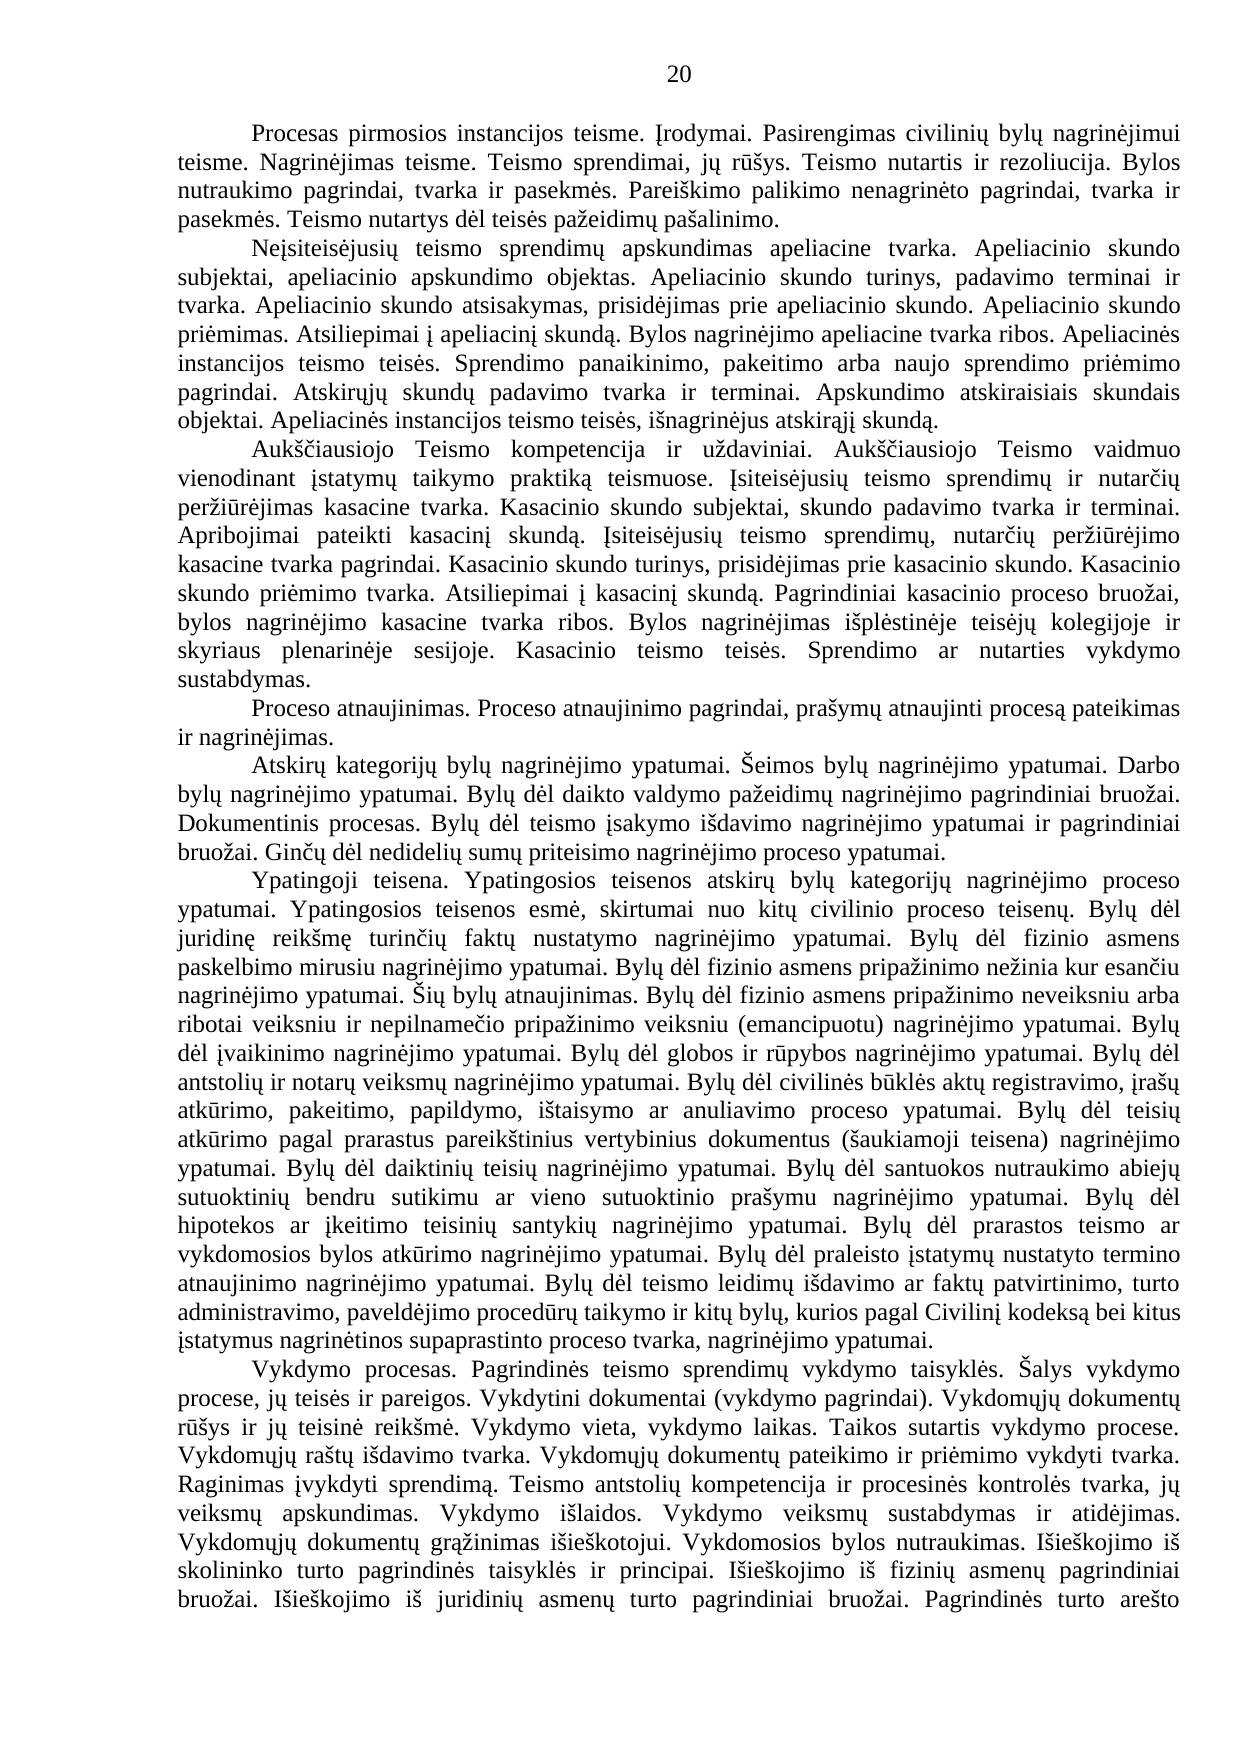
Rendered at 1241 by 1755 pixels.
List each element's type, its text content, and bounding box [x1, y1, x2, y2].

text Atskirų kategorijų bylų nagrinėjimo ypatumai. Šeimos bylų nagrinėjimo ypatumai. Darbo bylų nagrinėjimo ypatumai. Bylų dėl daikto valdymo pažeidimų nagrinėjimo pagrindiniai bruožai. Dokumentinis procesas. Bylų dėl teismo įsakymo išdavimo nagrinėjimo ypatumai ir pagrindiniai bruožai. Ginčų dėl nedidelių sumų priteisimo nagrinėjimo proceso ypatumai. [177, 751, 1181, 866]
text Aukščiausiojo Teismo kompetencija ir uždaviniai. Aukščiausiojo Teismo vaidmuo vienodinant įstatymų taikymo praktiką teismuose. Įsiteisėjusių teismo sprendimų ir nutarčių peržiūrėjimas kasacine tvarka. Kasacinio skundo subjektai, skundo padavimo tvarka ir terminai. Apribojimai pateikti kasacinį skundą. Įsiteisėjusių teismo sprendimų, nutarčių peržiūrėjimo kasacine tvarka pagrindai. Kasacinio skundo turinys, prisidėjimas prie kasacinio skundo. Kasacinio skundo priėmimo tvarka. Atsiliepimai į kasacinį skundą. Pagrindiniai kasacinio proceso bruožai, bylos nagrinėjimo kasacine tvarka ribos. Bylos nagrinėjimas išplėstinėje teisėjų kolegijoje ir skyriaus plenarinėje sesijoje. Kasacinio teismo teisės. Sprendimo ar nutarties vykdymo sustabdymas. [177, 434, 1181, 693]
text Neįsiteisėjusių teismo sprendimų apskundimas apeliacine tvarka. Apeliacinio skundo subjektai, apeliacinio apskundimo objektas. Apeliacinio skundo turinys, padavimo terminai ir tvarka. Apeliacinio skundo atsisakymas, prisidėjimas prie apeliacinio skundo. Apeliacinio skundo priėmimas. Atsiliepimai į apeliacinį skundą. Bylos nagrinėjimo apeliacine tvarka ribos. Apeliacinės instancijos teismo teisės. Sprendimo panaikinimo, pakeitimo arba naujo sprendimo priėmimo pagrindai. Atskirųjų skundų padavimo tvarka ir terminai. Apskundimo atskiraisiais skundais objektai. Apeliacinės instancijos teismo teisės, išnagrinėjus atskirąjį skundą. [177, 233, 1181, 434]
text Ypatingoji teisena. Ypatingosios teisenos atskirų bylų kategorijų nagrinėjimo proceso ypatumai. Ypatingosios teisenos esmė, skirtumai nuo kitų civilinio proceso teisenų. Bylų dėl juridinę reikšmę turinčių faktų nustatymo nagrinėjimo ypatumai. Bylų dėl fizinio asmens paskelbimo mirusiu nagrinėjimo ypatumai. Bylų dėl fizinio asmens pripažinimo nežinia kur esančiu nagrinėjimo ypatumai. Šių bylų atnaujinimas. Bylų dėl fizinio asmens pripažinimo neveiksniu arba ribotai veiksniu ir nepilnamečio pripažinimo veiksniu (emancipuotu) nagrinėjimo ypatumai. Bylų dėl įvaikinimo nagrinėjimo ypatumai. Bylų dėl globos ir rūpybos nagrinėjimo ypatumai. Bylų dėl antstolių ir notarų veiksmų nagrinėjimo ypatumai. Bylų dėl civilinės būklės aktų registravimo, įrašų atkūrimo, pakeitimo, papildymo, ištaisymo ar anuliavimo proceso ypatumai. Bylų dėl teisių atkūrimo pagal prarastus pareikštinius vertybinius dokumentus (šaukiamoji teisena) nagrinėjimo ypatumai. Bylų dėl daiktinių teisių nagrinėjimo ypatumai. Bylų dėl santuokos nutraukimo abiejų sutuoktinių bendru sutikimu ar vieno sutuoktinio prašymu nagrinėjimo ypatumai. Bylų dėl hipotekos ar įkeitimo teisinių santykių nagrinėjimo ypatumai. Bylų dėl prarastos teismo ar vykdomosios bylos atkūrimo nagrinėjimo ypatumai. Bylų dėl praleisto įstatymų nustatyto termino atnaujinimo nagrinėjimo ypatumai. Bylų dėl teismo leidimų išdavimo ar faktų patvirtinimo, turto administravimo, paveldėjimo procedūrų taikymo ir kitų bylų, kurios pagal Civilinį kodeksą bei kitus įstatymus nagrinėtinos supaprastinto proceso tvarka, nagrinėjimo ypatumai. [177, 866, 1181, 1354]
text Procesas pirmosios instancijos teisme. Įrodymai. Pasirengimas civilinių bylų nagrinėjimui teisme. Nagrinėjimas teisme. Teismo sprendimai, jų rūšys. Teismo nutartis ir rezoliucija. Bylos nutraukimo pagrindai, tvarka ir pasekmės. Pareiškimo palikimo nenagrinėto pagrindai, tvarka ir pasekmės. Teismo nutartys dėl teisės pažeidimų pašalinimo. [177, 118, 1181, 233]
text Proceso atnaujinimas. Proceso atnaujinimo pagrindai, prašymų atnaujinti procesą pateikimas ir nagrinėjimas. [177, 693, 1181, 751]
text Vykdymo procesas. Pagrindinės teismo sprendimų vykdymo taisyklės. Šalys vykdymo procese, jų teisės ir pareigos. Vykdytini dokumentai (vykdymo pagrindai). Vykdomųjų dokumentų rūšys ir jų teisinė reikšmė. Vykdymo vieta, vykdymo laikas. Taikos sutartis vykdymo procese. Vykdomųjų raštų išdavimo tvarka. Vykdomųjų dokumentų pateikimo ir priėmimo vykdyti tvarka. Raginimas įvykdyti sprendimą. Teismo antstolių kompetencija ir procesinės kontrolės tvarka, jų veiksmų apskundimas. Vykdymo išlaidos. Vykdymo veiksmų sustabdymas ir atidėjimas. Vykdomųjų dokumentų grąžinimas išieškotojui. Vykdomosios bylos nutraukimas. Išieškojimo iš skolininko turto pagrindinės taisyklės ir principai. Išieškojimo iš fizinių asmenų pagrindiniai bruožai. Išieškojimo iš juridinių asmenų turto pagrindiniai bruožai. Pagrindinės turto arešto [177, 1354, 1181, 1613]
